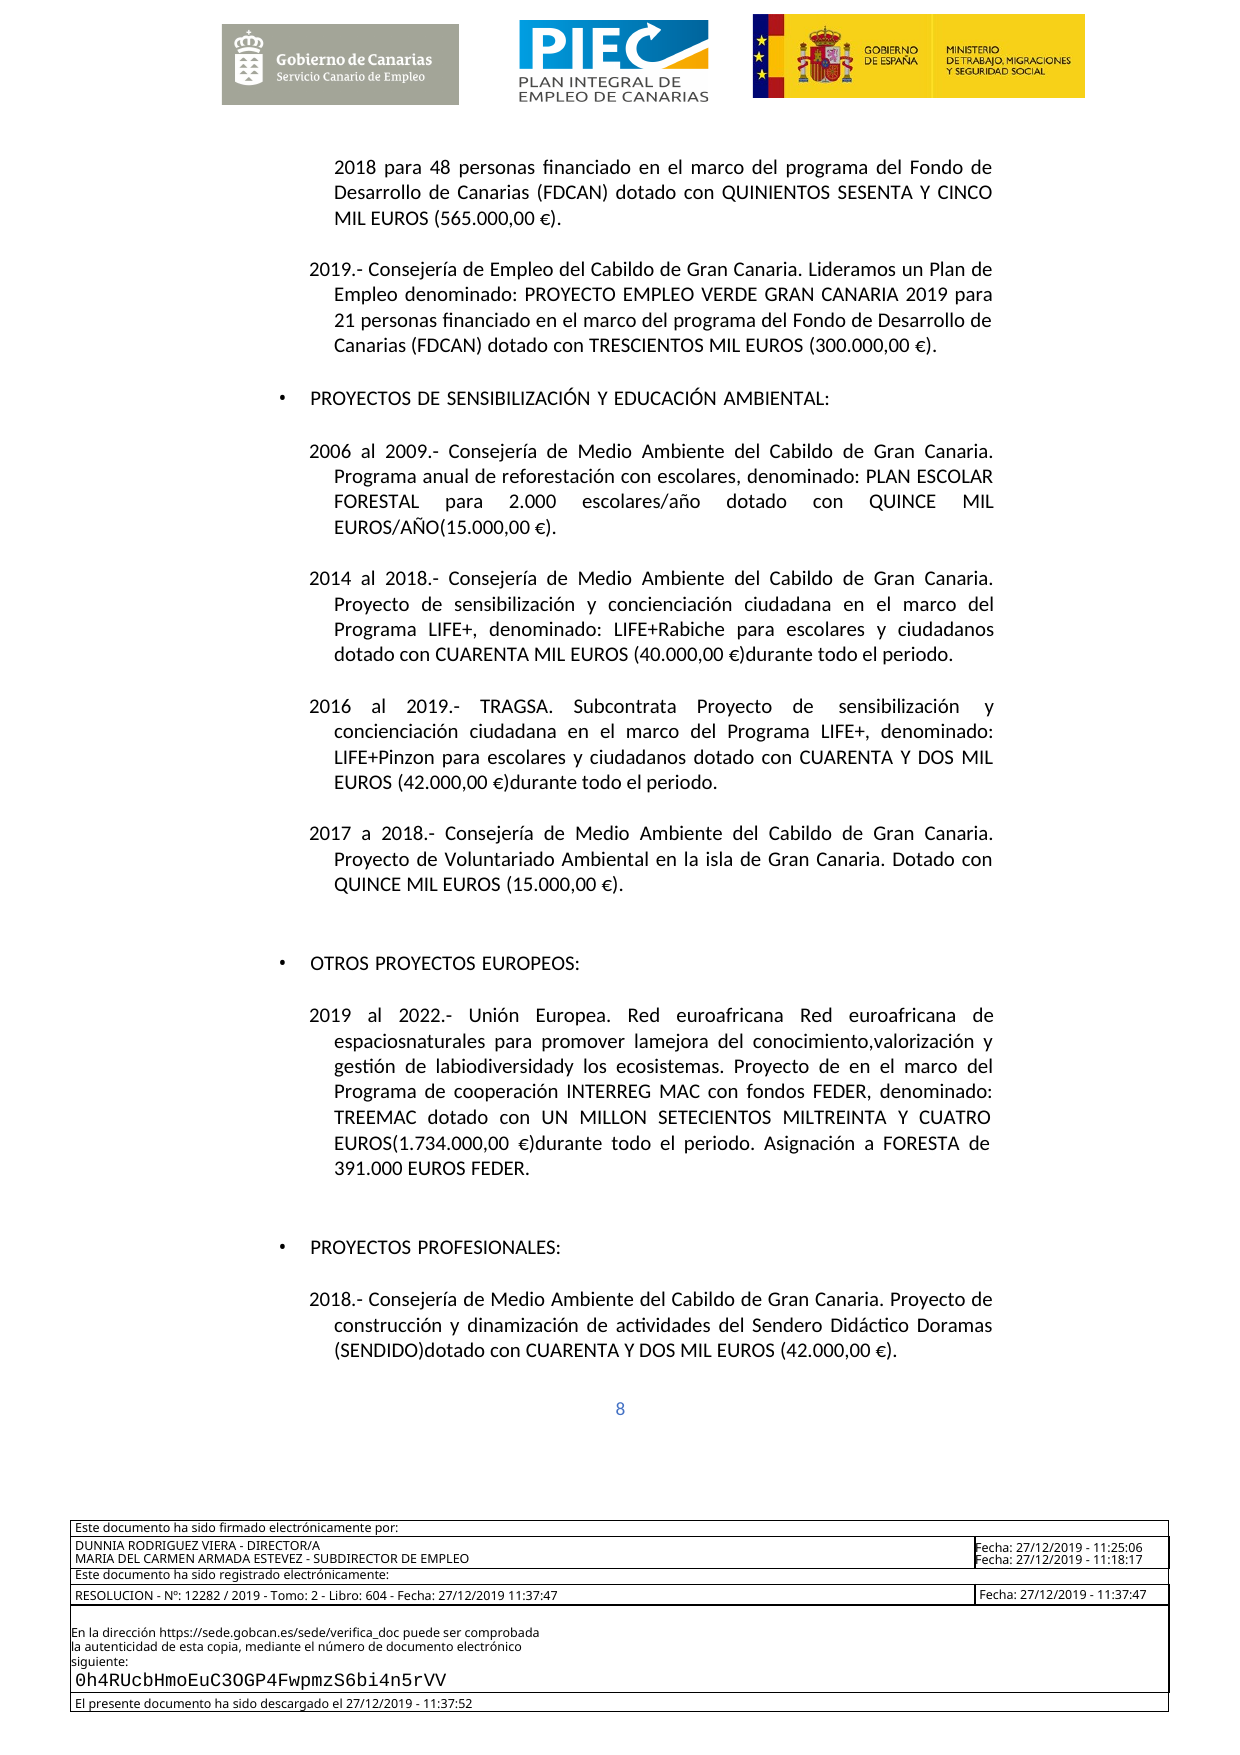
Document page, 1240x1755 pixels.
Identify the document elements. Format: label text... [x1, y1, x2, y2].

text 2014 al 2018.- Consejería de Medio Ambiente del Cabildo de Gran Canaria. Proyecto de sensibilización y concienciación ciudadana en el marco del Programa LIFE+, denominado: LIFE+Rabiche para escolares y ciudadanos dotado con CUARENTA MIL EUROS (40.000,00 €)durante todo el periodo. [309, 565, 994, 667]
list PROYECTOS DE SENSIBILIZACIÓN Y EDUCACIÓN AMBIENTAL: [278, 383, 1181, 412]
text 2019 al 2022.- Unión Europea. Red euroafricana Red euroafricana de espaciosnaturales para promover lamejora del conocimiento,valorización y gestión de labiodiversidady los ecosistemas. Proyecto de en el marco del Programa de cooperación INTERREG MAC con fondos FEDER, denominado: TREEMAC dotado con UN MILLON SETECIENTOS MILTREINTA Y CUATRO [309, 1002, 994, 1129]
list OTROS PROYECTOS EUROPEOS: [278, 948, 1181, 976]
text 2019.- Consejería de Empleo del Cabildo de Gran Canaria. Lideramos un Plan de Empleo denominado: PROYECTO EMPLEO VERDE GRAN CANARIA 2019 para 21 personas financiado en el marco del programa del Fondo de Desarrollo de Canarias (FDCAN) dotado con TRESCIENTOS MIL EUROS (300.000,00 €). [309, 256, 994, 358]
text 2006 al 2009.- Consejería de Medio Ambiente del Cabildo de Gran Canaria. Programa anual de reforestación con escolares, denominado: PLAN ESCOLAR FORESTAL para 2.000 escolares/año dotado con QUINCE MIL EUROS/AÑO(15.000,00 €). [309, 438, 994, 539]
text 391.000 EUROS FEDER. [334, 1155, 1181, 1181]
text 2018 para 48 personas financiado en el marco del programa del Fondo de Desarrollo de Canarias (FDCAN) dotado con QUINIENTOS SESENTA Y CINCO MIL EUROS (565.000,00 €). [334, 154, 994, 230]
subtitle 8 [59, 1397, 1181, 1420]
text 2017 a 2018.- Consejería de Medio Ambiente del Cabildo de Gran Canaria. Proyecto de Voluntariado Ambiental en la isla de Gran Canaria. Dotado con QUINCE MIL EUROS (15.000,00 €). [309, 821, 994, 897]
text 2018.- Consejería de Medio Ambiente del Cabildo de Gran Canaria. Proyecto de construcción y dinamización de actividades del Sendero Didáctico Doramas (SENDIDO)dotado con CUARENTA Y DOS MIL EUROS (42.000,00 €). [309, 1287, 994, 1363]
list PROYECTOS PROFESIONALES: [278, 1232, 1181, 1261]
text EUROS(1.734.000,00 €)durante todo el periodo. Asignación a FORESTA de [334, 1130, 1181, 1155]
text 2016 al 2019.- TRAGSA. Subcontrata Proyecto de sensibilización y concienciación ciudadana en el marco del Programa LIFE+, denominado: LIFE+Pinzon para escolares y ciudadanos dotado con CUARENTA Y DOS MIL EUROS (42.000,00 €)durante todo el periodo. [309, 693, 994, 795]
